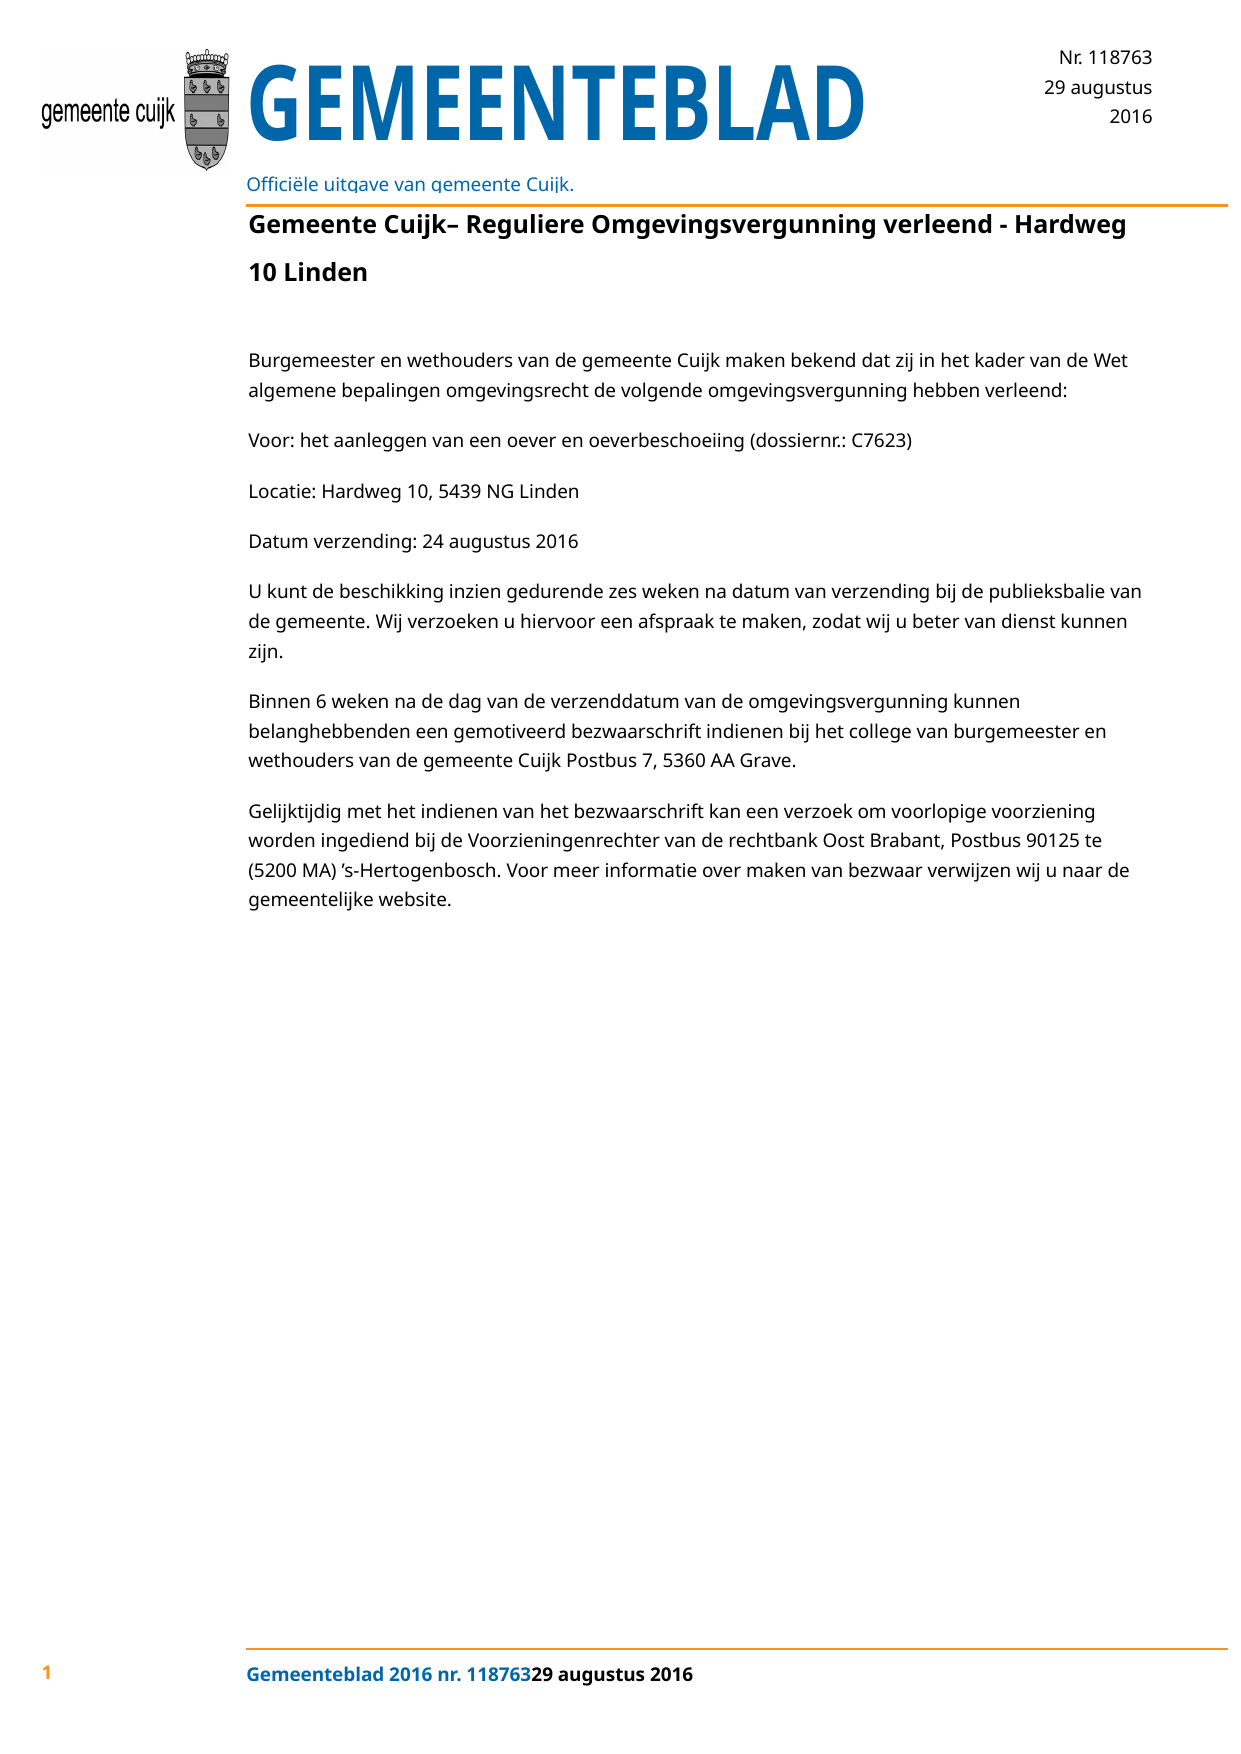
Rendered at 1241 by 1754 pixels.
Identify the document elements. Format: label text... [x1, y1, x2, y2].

picture [41, 47, 231, 172]
text Voor: het aanleggen van een oever en oeverbeschoeiing (dossiernr.: C7623) [248, 427, 1152, 453]
text Gemeente Cuijk– Reguliere Omgevingsvergunning verleend - Hardweg 10 Linden [248, 207, 1152, 288]
text Datum verzending: 24 augustus 2016 [248, 528, 1152, 554]
text Burgemeester en wethouders van de gemeente Cuijk maken bekend dat zij in het kader van de Wet algemene bepalingen omgevingsrecht de volgende omgevingsvergunning hebben verleend: [248, 347, 1152, 403]
text U kunt de beschikking inzien gedurende zes weken na datum van verzending bij de publieksbalie van de gemeente. Wij verzoeken u hiervoor een afspraak te maken, zodat wij u beter van dienst kunnen zijn. [248, 579, 1152, 664]
text Locatie: Hardweg 10, 5439 NG Linden [248, 478, 1152, 504]
text Gelijktijdig met het indienen van het bezwaarschrift kan een verzoek om voorlopige voorziening worden ingediend bij de Voorzieningenrechter van de rechtbank Oost Brabant, Postbus 90125 te (5200 MA) ’s-Hertogenbosch. Voor meer informatie over maken van bezwaar verwijzen wij u naar de gemeentelijke website. [248, 798, 1152, 912]
text Binnen 6 weken na de dag van de verzenddatum van de omgevingsvergunning kunnen belanghebbenden een gemotiveerd bezwaarschrift indienen bij het college van burgemeester en wethouders van de gemeente Cuijk Postbus 7, 5360 AA Grave. [248, 688, 1152, 773]
